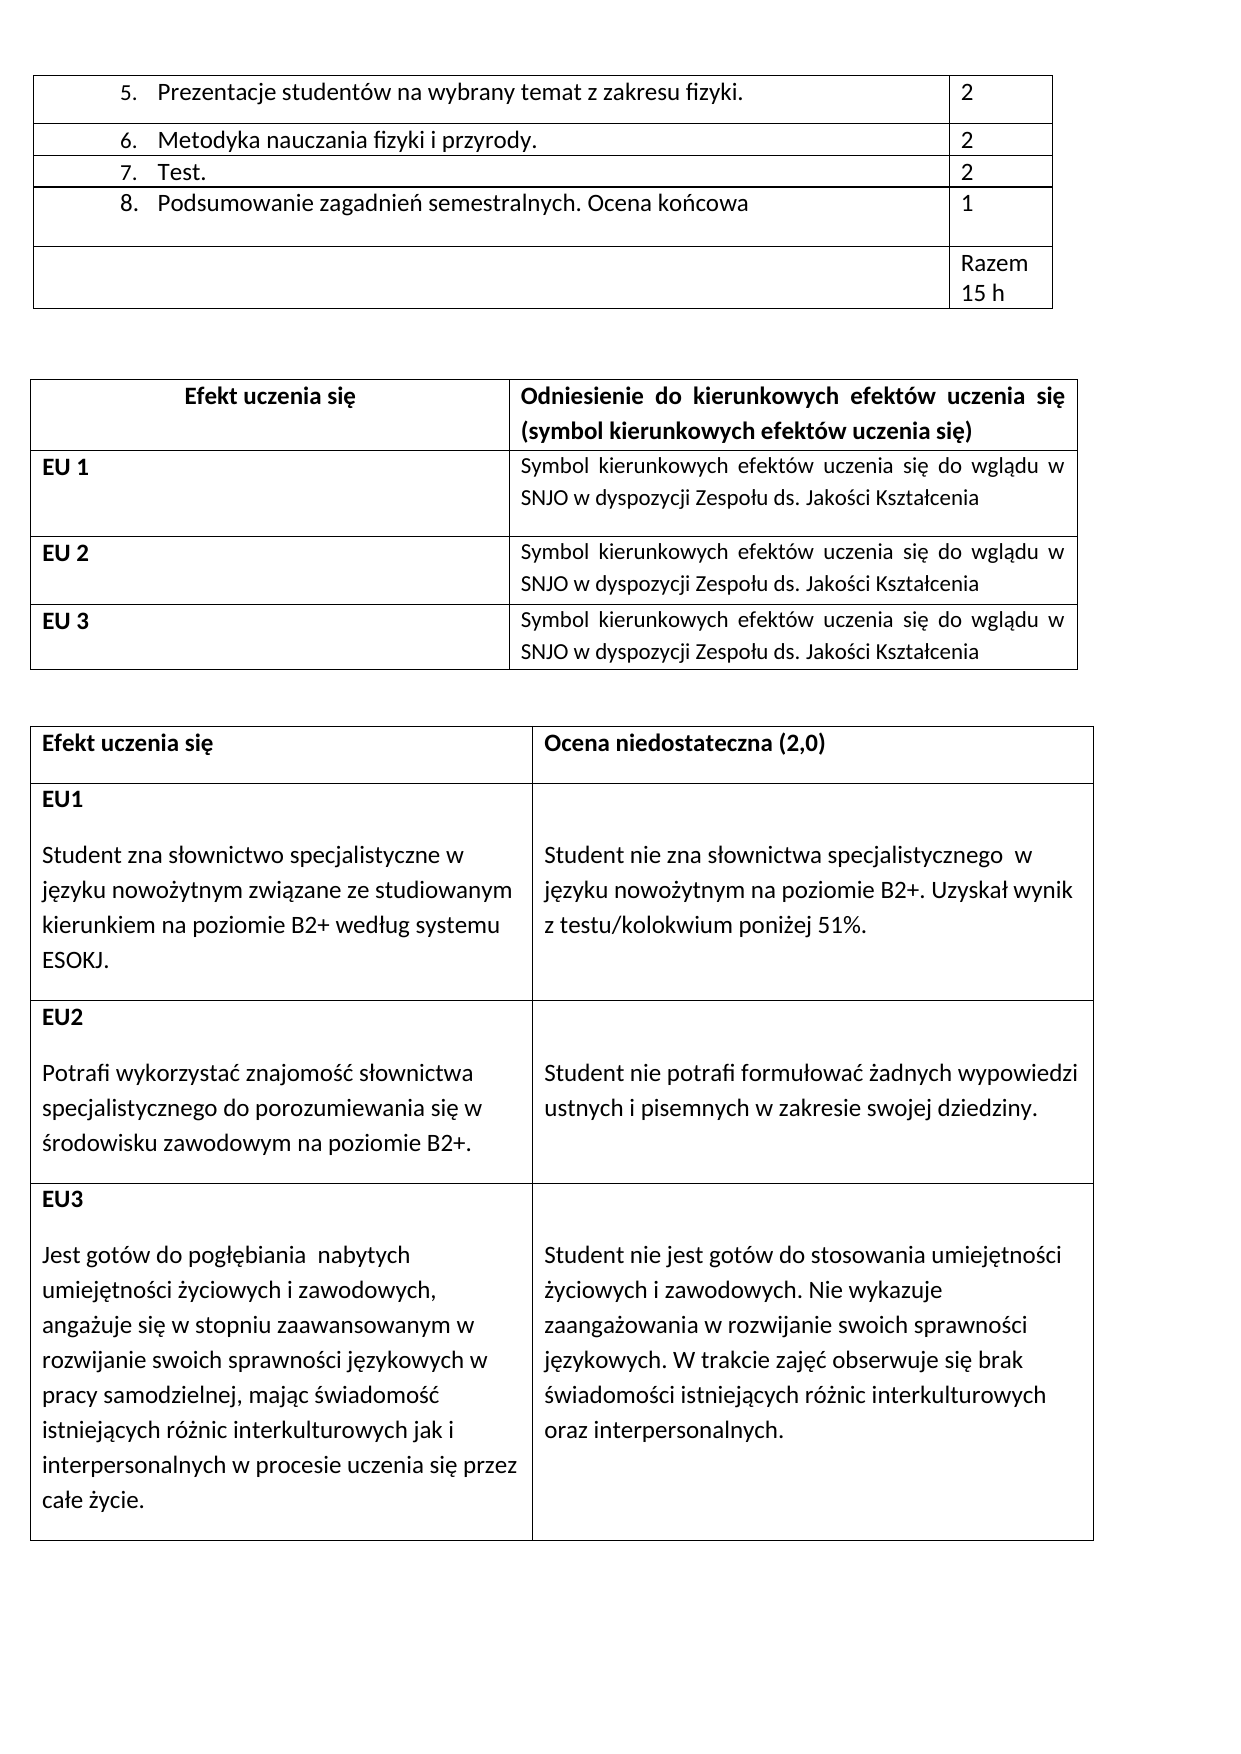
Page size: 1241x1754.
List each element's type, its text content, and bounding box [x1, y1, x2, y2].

table_cell EU 3 [31, 605, 509, 669]
table_cell Student nie jest gotów do stosowania umiejętności życiowych i zawodowych. Nie wykazuje zaangażowania w rozwijanie swoich sprawności językowych. W trakcie zajęć obserwuje się brak świadomości istniejących różnic interkulturowych oraz interpersonalnych. [533, 1184, 1093, 1539]
table_cell 2 [950, 124, 1052, 155]
table_cell 2 [950, 76, 1052, 123]
table_cell Metodyka nauczania fizyki i przyrody. [34, 124, 949, 155]
table_header Ocena niedostateczna (2,0) [533, 727, 1093, 782]
table_header Efekt uczenia się [31, 727, 532, 782]
table_cell Symbol kierunkowych efektów uczenia się do wglądu w SNJO w dyspozycji Zespołu ds. Jakości Kształcenia [510, 451, 1077, 536]
table_cell Test. [34, 156, 949, 186]
table_cell EU2 Potrafi wykorzystać znajomość słownictwa specjalistycznego do porozumiewania się w środowisku zawodowym na poziomie B2+. [31, 1001, 532, 1182]
table_cell EU 1 [31, 451, 509, 536]
table_cell 1 [950, 188, 1052, 246]
table_cell EU1 Student zna słownictwo specjalistyczne w języku nowożytnym związane ze studiowanym kierunkiem na poziomie B2+ według systemu ESOKJ. [31, 784, 532, 1000]
table_cell Podsumowanie zagadnień semestralnych. Ocena końcowa [34, 188, 949, 246]
table_cell Student nie zna słownictwa specjalistycznego w języku nowożytnym na poziomie B2+. Uzyskał wynik z testu/kolokwium poniżej 51%. [533, 784, 1093, 1000]
table_cell Razem 15 h [950, 247, 1052, 308]
table_cell EU3 Jest gotów do pogłębiania nabytych umiejętności życiowych i zawodowych, angażuje się w stopniu zaawansowanym w rozwijanie swoich sprawności językowych w pracy samodzielnej, mając świadomość istniejących różnic interkulturowych jak i interpersonalnych w procesie uczenia się przez całe życie. [31, 1184, 532, 1539]
table_header Odniesienie do kierunkowych efektów uczenia się (symbol kierunkowych efektów uczenia się) [510, 380, 1077, 450]
table_header Efekt uczenia się [31, 380, 509, 450]
table_cell EU 2 [31, 537, 509, 604]
table_cell [34, 247, 949, 308]
table_cell Symbol kierunkowych efektów uczenia się do wglądu w SNJO w dyspozycji Zespołu ds. Jakości Kształcenia [510, 537, 1077, 604]
table_cell Prezentacje studentów na wybrany temat z zakresu fizyki. [34, 76, 949, 123]
table_cell Student nie potrafi formułować żadnych wypowiedzi ustnych i pisemnych w zakresie swojej dziedziny. [533, 1001, 1093, 1182]
table_cell 2 [950, 156, 1052, 186]
table_cell Symbol kierunkowych efektów uczenia się do wglądu w SNJO w dyspozycji Zespołu ds. Jakości Kształcenia [510, 605, 1077, 669]
